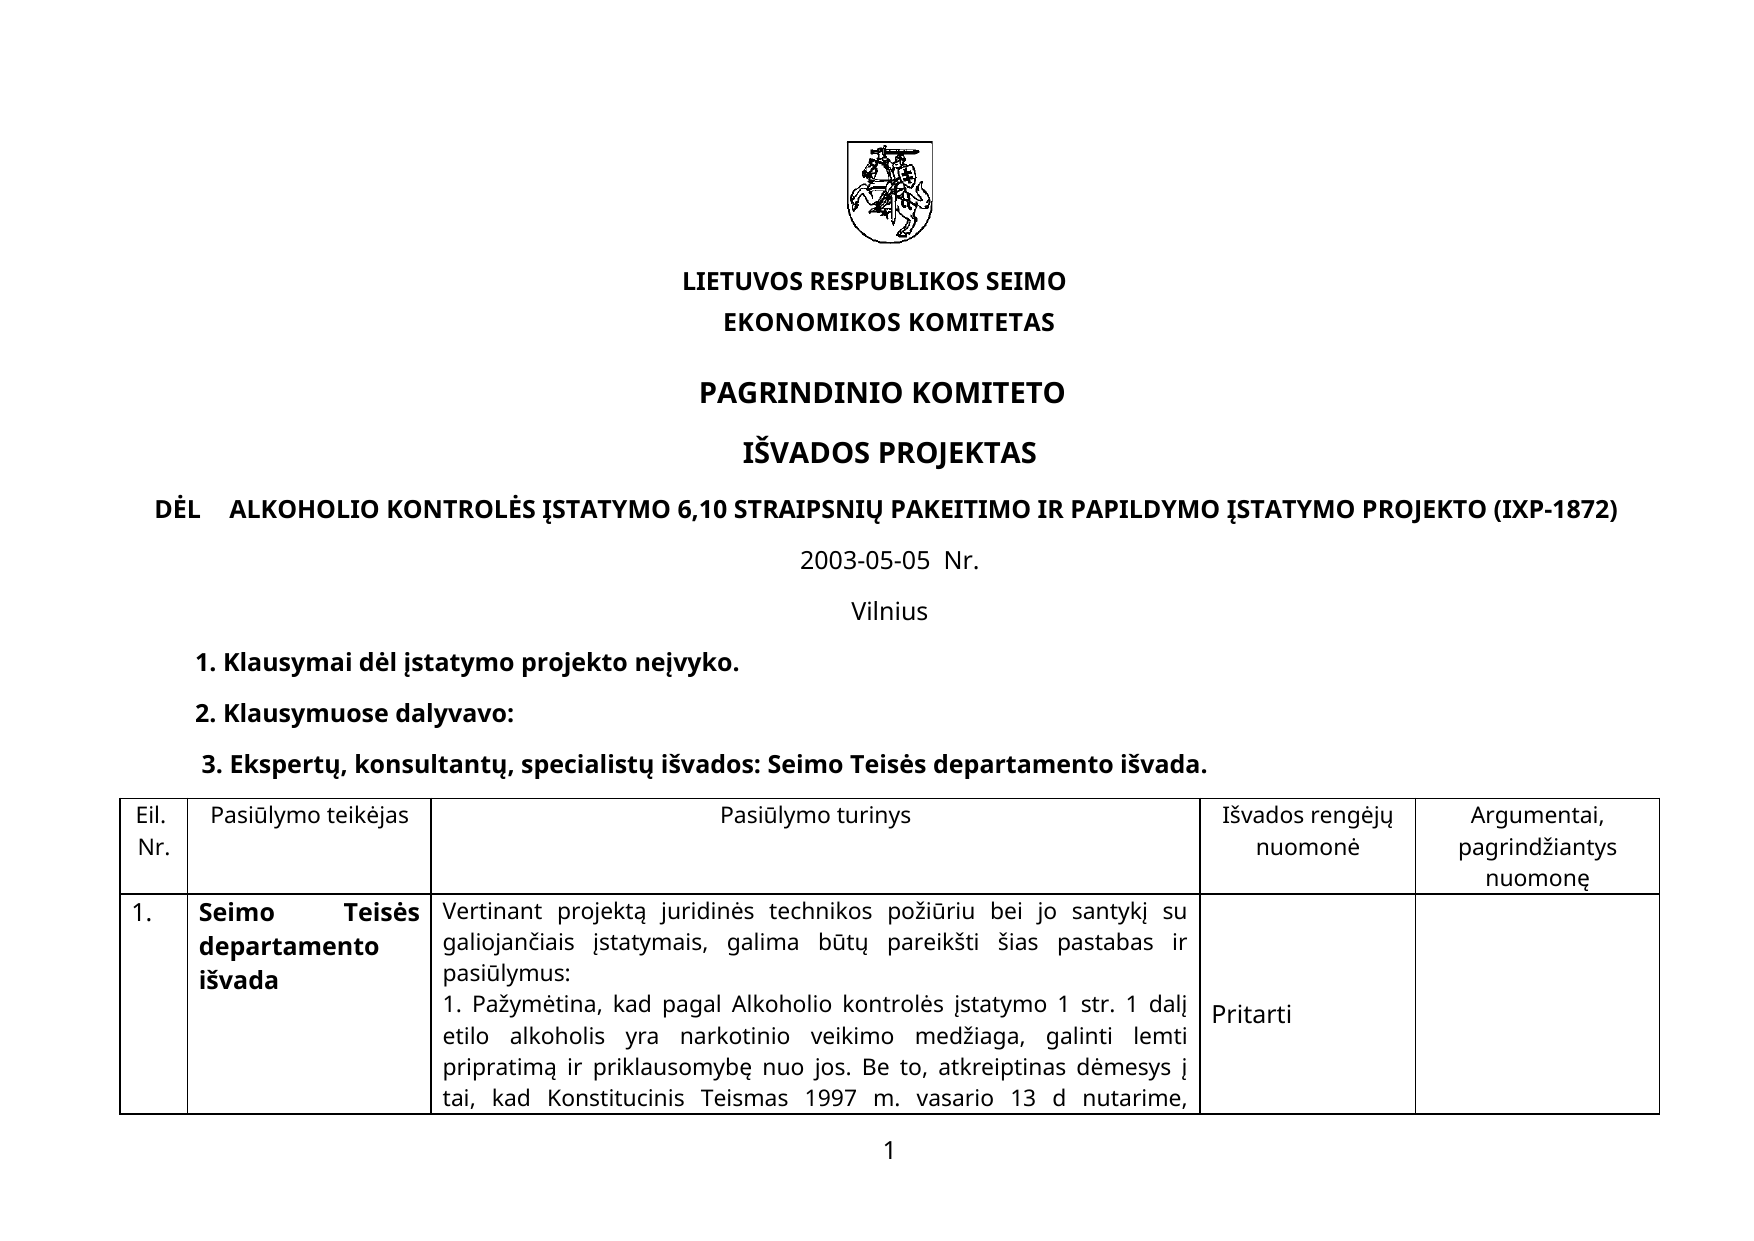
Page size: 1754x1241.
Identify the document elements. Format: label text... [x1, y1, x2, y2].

text Vilnius [120, 593, 1659, 628]
table_header Pasiūlymo turinys [432, 799, 1199, 893]
text 2003-05-05 Nr. [120, 542, 1659, 577]
subtitle PAGRINDINIO KOMITETO [120, 372, 1659, 412]
table_header Išvados rengėjų nuomonė [1201, 799, 1415, 893]
text DĖL ALKOHOLIO KONTROLĖS ĮSTATYMO 6,10 STRAIPSNIŲ PAKEITIMO IR PAPILDYMO ĮSTATYMO PROJEKTO (IXP-1872) [120, 491, 1659, 526]
table_cell Pritarti [1201, 895, 1415, 1113]
table_cell Seimo Teisės departamento išvada [188, 895, 430, 1113]
table_header Pasiūlymo teikėjas [188, 799, 430, 893]
table_header Argumentai, pagrindžiantys nuomonę [1416, 799, 1659, 893]
table_cell 1. [121, 895, 187, 1113]
subtitle IŠVADOS PROJEKTAS [120, 432, 1659, 472]
text 2. Klausymuose dalyvavo: [120, 696, 1659, 730]
text 3. Ekspertų, konsultantų, specialistų išvados: Seimo Teisės departamento išvada. [120, 747, 1659, 781]
text LIETUVOS RESPUBLIKOS SEIMO [120, 264, 1629, 298]
text EKONOMIKOS KOMITETAS [120, 304, 1658, 338]
table_cell Vertinant projektą juridinės technikos požiūriu bei jo santykį su galiojančiais įstatymais, galima būtų pareikšti šias pastabas ir pasiūlymus: 1. Pažymėtina, kad pagal Alkoholio kontrolės įstatymo 1 str. 1 dalį etilo alkoholis yra narkotinio veikimo medžiaga, galinti lemti pripratimą ir priklausomybę nuo jos. Be to, atkreiptinas dėmesys į tai, kad Konstitucinis Teismas 1997 m. vasario 13 d nutarime, [432, 895, 1199, 1113]
table_header Eil. Nr. [121, 799, 187, 893]
text 1. Klausymai dėl įstatymo projekto neįvyko. [120, 644, 1659, 679]
table_cell [1416, 895, 1659, 1113]
